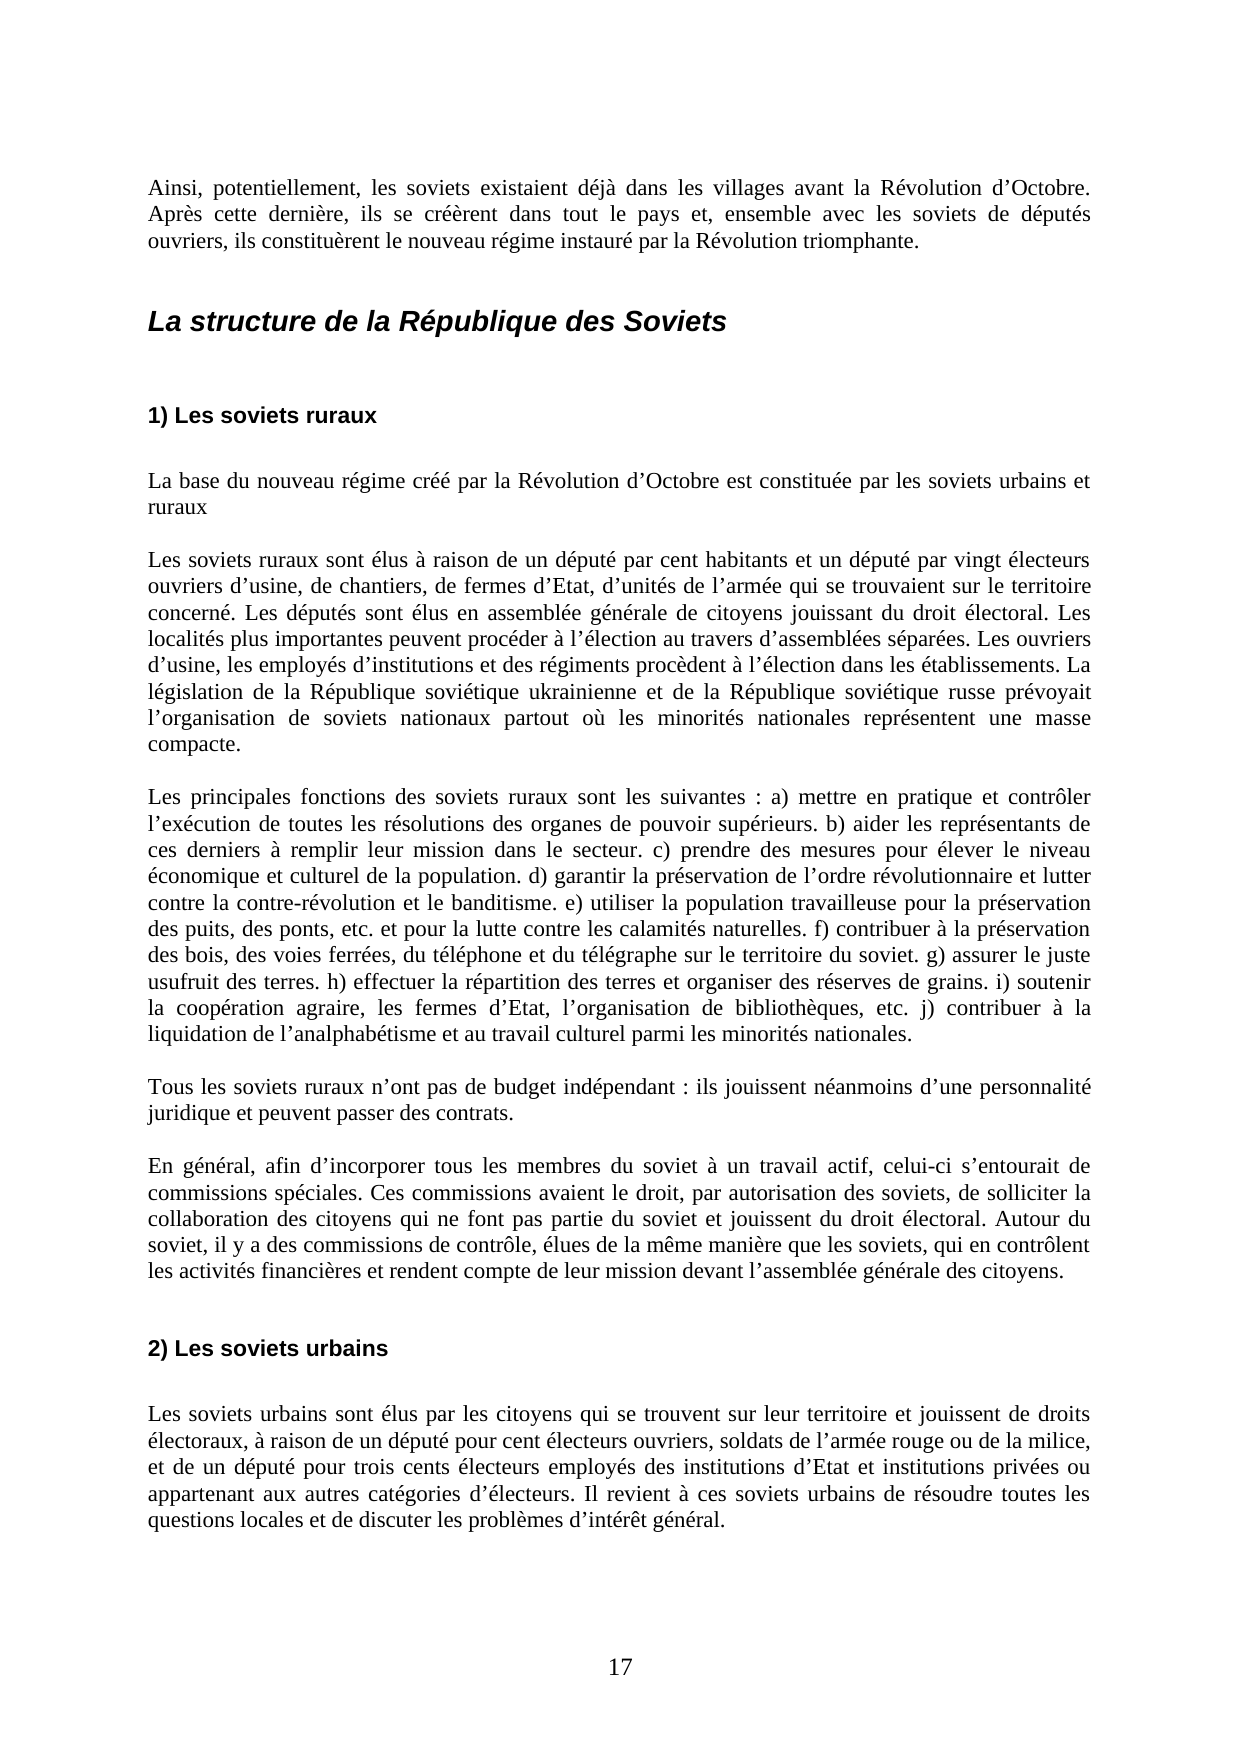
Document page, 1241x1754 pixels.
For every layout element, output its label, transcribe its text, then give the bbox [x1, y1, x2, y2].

text Les soviets ruraux sont élus à raison de un député par cent habitants et un député par vingt électeurs ouvriers d’usine, de chantiers, de fermes d’Etat, d’unités de l’armée qui se trouvaient sur le territoire concerné. Les députés sont élus en assemblée générale de citoyens jouissant du droit électoral. Les localités plus importantes peuvent procéder à l’élection au travers d’assemblées séparées. Les ouvriers d’usine, les employés d’institutions et des régiments procèdent à l’élection dans les établissements. La législation de la République soviétique ukrainienne et de la République soviétique russe prévoyait l’organisation de soviets nationaux partout où les minorités nationales représentent une masse compacte. [148, 546, 1093, 757]
subtitle La structure de la République des Soviets [148, 304, 1093, 338]
subtitle 2) Les soviets urbains [148, 1335, 1093, 1362]
text Tous les soviets ruraux n’ont pas de budget indépendant : ils jouissent néanmoins d’une personnalité juridique et peuvent passer des contrats. [148, 1073, 1093, 1126]
text Les principales fonctions des soviets ruraux sont les suivantes : a) mettre en pratique et contrôler l’exécution de toutes les résolutions des organes de pouvoir supérieurs. b) aider les représentants de ces derniers à remplir leur mission dans le secteur. c) prendre des mesures pour élever le niveau économique et culturel de la population. d) garantir la préservation de l’ordre révolutionnaire et lutter contre la contre-révolution et le banditisme. e) utiliser la population travailleuse pour la préservation des puits, des ponts, etc. et pour la lutte contre les calamités naturelles. f) contribuer à la préservation des bois, des voies ferrées, du téléphone et du télégraphe sur le territoire du soviet. g) assurer le juste usufruit des terres. h) effectuer la répartition des terres et organiser des réserves de grains. i) soutenir la coopération agraire, les fermes d’Etat, l’organisation de bibliothèques, etc. j) contribuer à la liquidation de l’analphabétisme et au travail culturel parmi les minorités nationales. [148, 783, 1093, 1047]
text La base du nouveau régime créé par la Révolution d’Octobre est constituée par les soviets urbains et ruraux [148, 467, 1093, 520]
text En général, afin d’incorporer tous les membres du soviet à un travail actif, celui-ci s’entourait de commissions spéciales. Ces commissions avaient le droit, par autorisation des soviets, de solliciter la collaboration des citoyens qui ne font pas partie du soviet et jouissent du droit électoral. Autour du soviet, il y a des commissions de contrôle, élues de la même manière que les soviets, qui en contrôlent les activités financières et rendent compte de leur mission devant l’assemblée générale des citoyens. [148, 1152, 1093, 1284]
text Les soviets urbains sont élus par les citoyens qui se trouvent sur leur territoire et jouissent de droits électoraux, à raison de un député pour cent électeurs ouvriers, soldats de l’armée rouge ou de la milice, et de un député pour trois cents électeurs employés des institutions d’Etat et institutions privées ou appartenant aux autres catégories d’électeurs. Il revient à ces soviets urbains de résoudre toutes les questions locales et de discuter les problèmes d’intérêt général. [148, 1401, 1093, 1532]
subtitle 1) Les soviets ruraux [148, 402, 1093, 428]
text Ainsi, potentiellement, les soviets existaient déjà dans les villages avant la Révolution d’Octobre. Après cette dernière, ils se créèrent dans tout le pays et, ensemble avec les soviets de députés ouvriers, ils constituèrent le nouveau régime instauré par la Révolution triomphante. [148, 174, 1093, 253]
